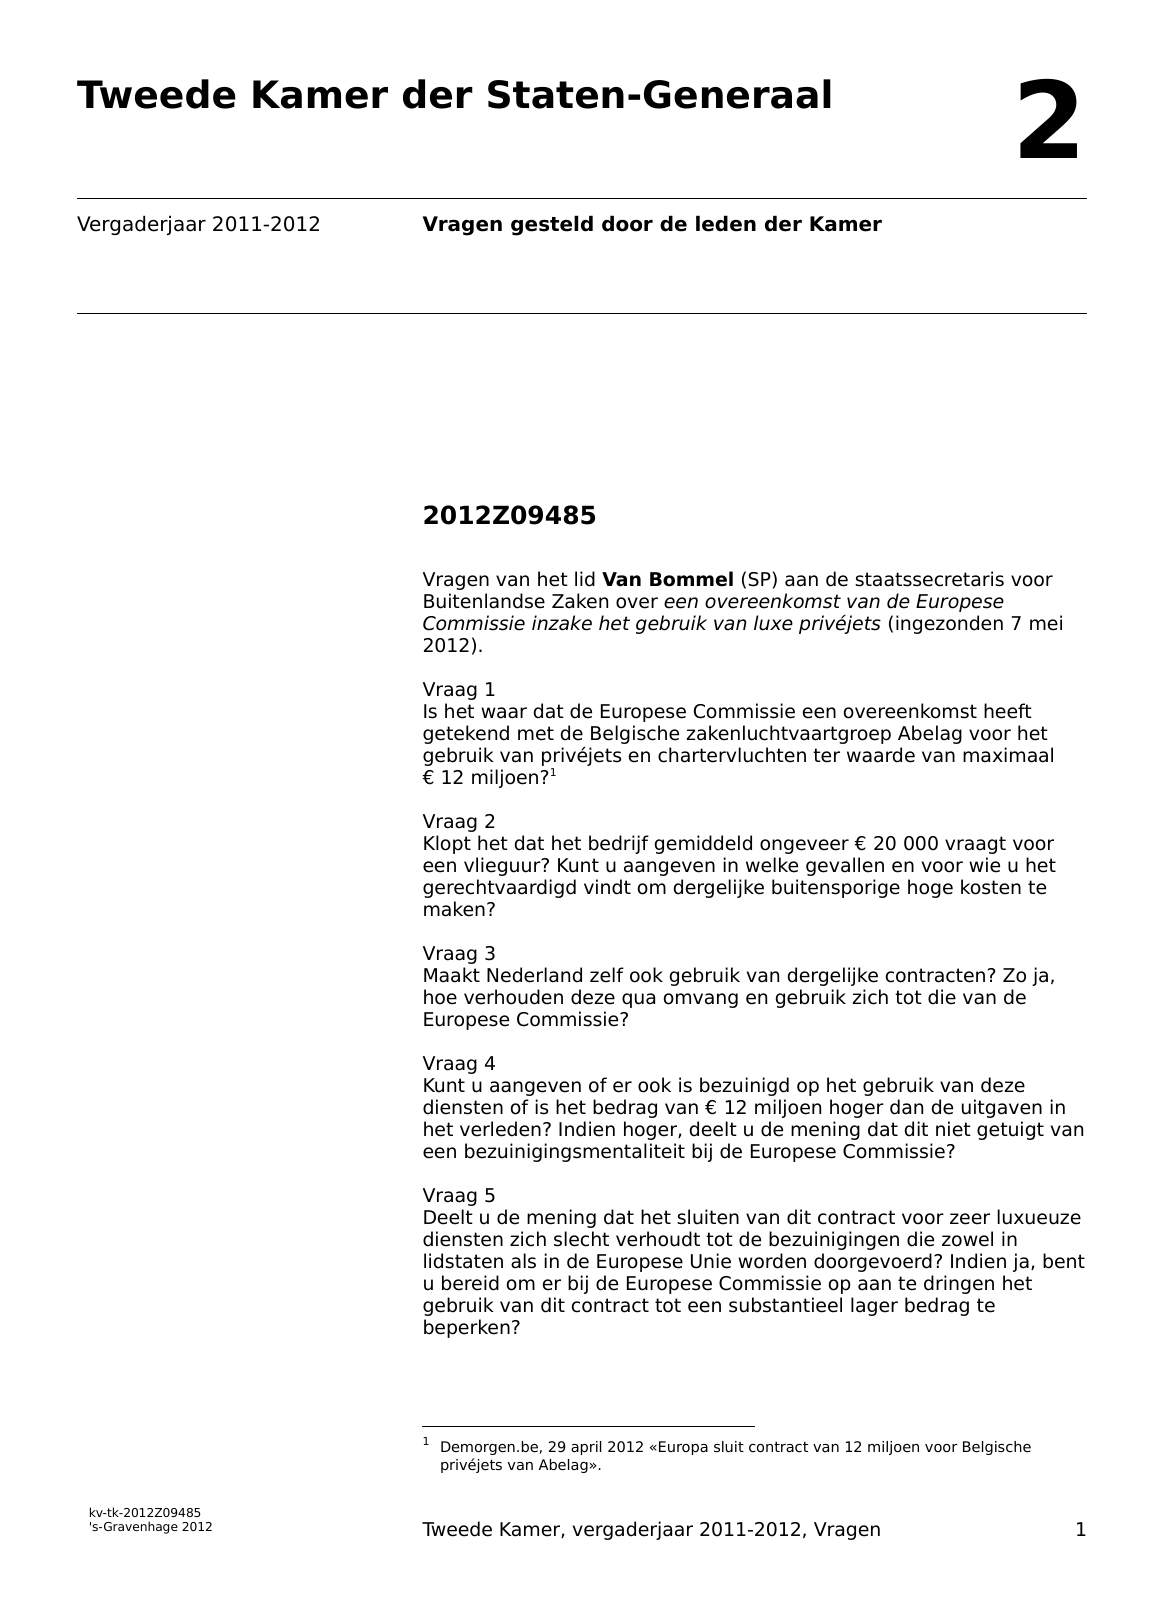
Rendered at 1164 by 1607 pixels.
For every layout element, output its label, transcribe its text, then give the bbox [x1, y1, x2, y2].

table_header 2 [886, 59, 1087, 198]
text 2012Z09485 [422, 501, 1087, 531]
text Vragen van het lid Van Bommel (SP) aan de staatssecretaris voor Buitenlandse Zaken over een overeenkomst van de Europese Commissie inzake het gebruik van luxe privéjets (ingezonden 7 mei 2012). [422, 569, 1087, 657]
text kv-tk-2012Z09485 [88, 1506, 323, 1520]
text Vraag 2 [422, 811, 1087, 833]
text Vraag 3 [422, 943, 1087, 965]
text 's-Gravenhage 2012 [88, 1520, 323, 1534]
table_header Tweede Kamer der Staten-Generaal [77, 59, 886, 198]
text Deelt u de mening dat het sluiten van dit contract voor zeer luxueuze diensten zich slecht verhoudt tot de bezuinigingen die zowel in lidstaten als in de Europese Unie worden doorgevoerd? Indien ja, bent u bereid om er bij de Europese Commissie op aan te dringen het gebruik van dit contract tot een substantieel lager bedrag te beperken? [422, 1207, 1087, 1339]
text Is het waar dat de Europese Commissie een overeenkomst heeft getekend met de Belgische zakenluchtvaartgroep Abelag voor het gebruik van privéjets en chartervluchten ter waarde van maximaal € 12 miljoen? [422, 701, 1087, 789]
text Demorgen.be, 29 april 2012 «Europa sluit contract van 12 miljoen voor Belgische privéjets van Abelag». [422, 1435, 1087, 1474]
text Klopt het dat het bedrijf gemiddeld ongeveer € 20 000 vraagt voor een vlieguur? Kunt u aangeven in welke gevallen en voor wie u het gerechtvaardigd vindt om dergelijke buitensporige hoge kosten te maken? [422, 833, 1087, 921]
table_cell Vragen gesteld door de leden der Kamer [422, 199, 1087, 313]
text Vraag 1 [422, 679, 1087, 701]
text Vraag 5 [422, 1185, 1087, 1207]
text Vraag 4 [422, 1053, 1087, 1075]
table_cell Vergaderjaar 2011-2012 [77, 199, 422, 313]
text Maakt Nederland zelf ook gebruik van dergelijke contracten? Zo ja, hoe verhouden deze qua omvang en gebruik zich tot die van de Europese Commissie? [422, 965, 1087, 1031]
text Kunt u aangeven of er ook is bezuinigd op het gebruik van deze diensten of is het bedrag van € 12 miljoen hoger dan de uitgaven in het verleden? Indien hoger, deelt u de mening dat dit niet getuigt van een bezuinigingsmentaliteit bij de Europese Commissie? [422, 1075, 1087, 1163]
